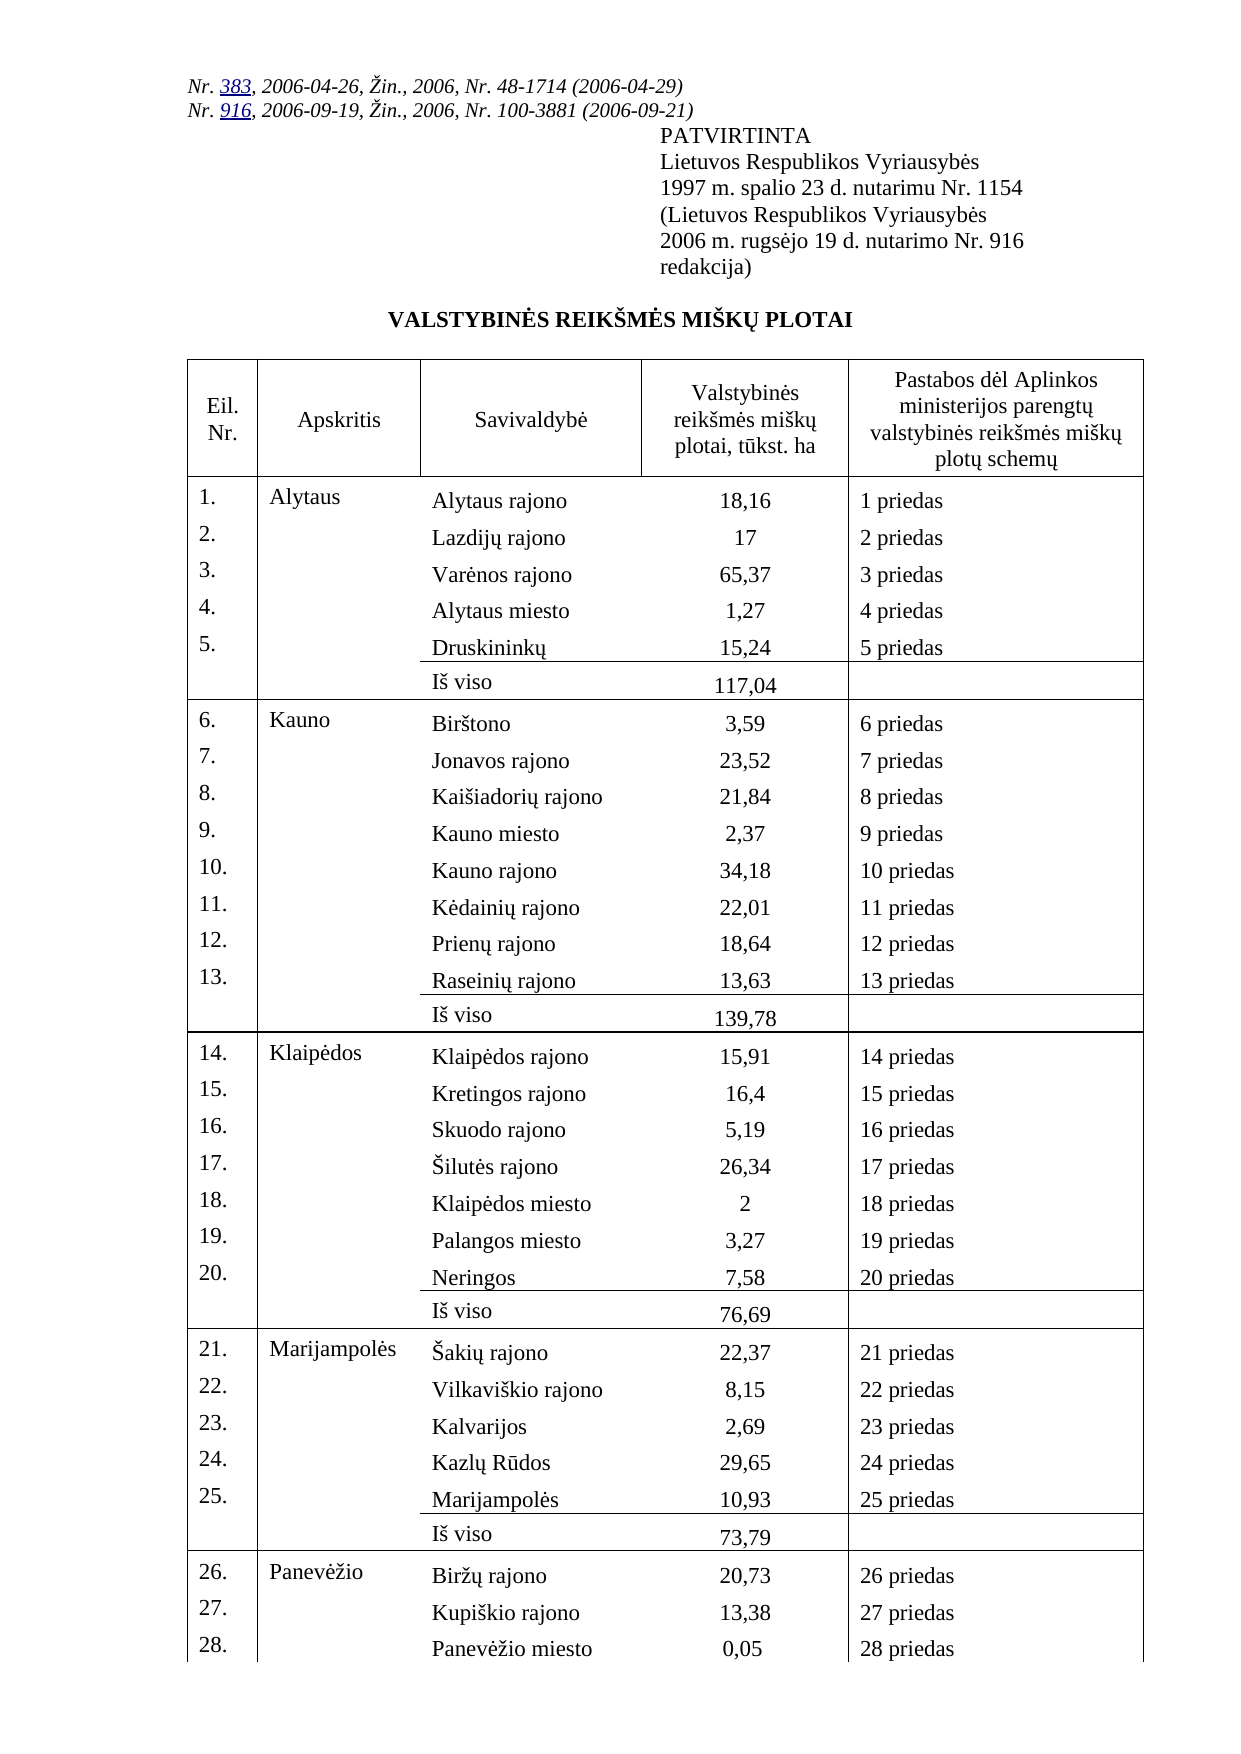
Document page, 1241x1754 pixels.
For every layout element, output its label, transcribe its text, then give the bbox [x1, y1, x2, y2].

table_cell 20. [188, 1253, 257, 1290]
table_cell Alytaus rajono [420, 477, 642, 513]
table_cell 23 priedas [849, 1402, 1143, 1439]
table_cell Alytaus [258, 477, 420, 513]
table_cell Klaipėdos [258, 1033, 420, 1069]
table_cell Biržų rajono [420, 1551, 642, 1588]
table_cell Varėnos rajono [420, 550, 642, 587]
table_cell 18 priedas [849, 1180, 1143, 1216]
table_cell Kėdainių rajono [420, 883, 642, 920]
table_cell 13,63 [642, 957, 848, 994]
table_cell 3,59 [642, 700, 848, 736]
table_cell 14. [188, 1033, 257, 1069]
table_cell Klaipėdos miesto [420, 1180, 642, 1216]
table_cell 16 priedas [849, 1106, 1143, 1143]
table_cell Iš viso [420, 1514, 642, 1550]
table_cell [258, 994, 420, 1031]
table_cell [258, 1180, 420, 1216]
table_cell Prienų rajono [420, 920, 642, 957]
table_cell [258, 920, 420, 957]
table_cell 17 [642, 514, 848, 550]
table_cell 9 priedas [849, 810, 1143, 847]
table_cell Panevėžio miesto [420, 1625, 642, 1662]
table_cell 16. [188, 1106, 257, 1143]
table_cell 11. [188, 883, 257, 920]
table_cell Lazdijų rajono [420, 514, 642, 550]
table_header Savivaldybė [421, 360, 641, 476]
table_cell 2 [642, 1180, 848, 1216]
table_cell 8 priedas [849, 773, 1143, 810]
table_cell [258, 810, 420, 847]
table_cell 6 priedas [849, 700, 1143, 736]
table_cell 22,37 [642, 1329, 848, 1366]
table_cell [849, 1514, 1143, 1550]
table_cell Alytaus miesto [420, 587, 642, 624]
table_cell 5,19 [642, 1106, 848, 1143]
table_cell Kauno rajono [420, 847, 642, 883]
table_cell 26. [188, 1551, 257, 1588]
table_cell [258, 773, 420, 810]
table_cell 26 priedas [849, 1551, 1143, 1588]
text Patvirtinta [660, 122, 1053, 148]
table_cell Šilutės rajono [420, 1143, 642, 1179]
table_cell Kauno miesto [420, 810, 642, 847]
table_cell 15 priedas [849, 1069, 1143, 1106]
table_cell 2,69 [642, 1402, 848, 1439]
table_cell [258, 1439, 420, 1476]
table_cell 11 priedas [849, 883, 1143, 920]
table_cell [849, 1291, 1143, 1328]
table_cell [258, 550, 420, 587]
table_cell 76,69 [642, 1291, 848, 1328]
table_cell Šakių rajono [420, 1329, 642, 1366]
table_cell 2 priedas [849, 514, 1143, 550]
table_cell 18. [188, 1180, 257, 1216]
table_cell [258, 1106, 420, 1143]
table_cell Panevėžio [258, 1551, 420, 1588]
table_cell 10,93 [642, 1476, 848, 1513]
table_cell 34,18 [642, 847, 848, 883]
table_cell 15,24 [642, 624, 848, 661]
table_cell Jonavos rajono [420, 736, 642, 773]
table_cell [188, 1513, 257, 1550]
table_cell 22 priedas [849, 1366, 1143, 1402]
table_cell 28 priedas [849, 1625, 1143, 1662]
table_cell [849, 662, 1143, 698]
table_cell 24. [188, 1439, 257, 1476]
table_cell 13. [188, 957, 257, 994]
table_cell 23. [188, 1402, 257, 1439]
table_cell [258, 514, 420, 550]
table_cell 139,78 [642, 995, 848, 1031]
table_header Apskritis [258, 360, 420, 476]
table_cell [258, 1402, 420, 1439]
table_cell 13,38 [642, 1588, 848, 1625]
table_cell Kazlų Rūdos [420, 1439, 642, 1476]
table_cell [849, 995, 1143, 1031]
table_cell [258, 847, 420, 883]
table_cell 7. [188, 736, 257, 773]
table_cell 16,4 [642, 1069, 848, 1106]
table_cell 15. [188, 1069, 257, 1106]
table_cell [258, 736, 420, 773]
table_cell [258, 1253, 420, 1290]
table_cell 3,27 [642, 1216, 848, 1253]
table_cell 26,34 [642, 1143, 848, 1179]
table_cell 19. [188, 1216, 257, 1253]
table_cell 21 priedas [849, 1329, 1143, 1366]
table_cell 3 priedas [849, 550, 1143, 587]
table_cell [258, 1588, 420, 1625]
table_cell [258, 1216, 420, 1253]
table_cell Skuodo rajono [420, 1106, 642, 1143]
table_cell 28. [188, 1625, 257, 1662]
table_cell [258, 1366, 420, 1402]
table_cell [258, 1069, 420, 1106]
table_cell Vilkaviškio rajono [420, 1366, 642, 1402]
table_cell 24 priedas [849, 1439, 1143, 1476]
table_cell [258, 661, 420, 698]
subtitle VALSTYBINĖS REIKŠMĖS MIŠKŲ PLOTAI [187, 306, 1053, 332]
table_cell [188, 994, 257, 1031]
text Nr. 383, 2006-04-26, Žin., 2006, Nr. 48-1714 (2006-04-29) [187, 73, 1053, 98]
table_cell 0,05 [642, 1625, 848, 1662]
table_cell 19 priedas [849, 1216, 1143, 1253]
table_cell 18,64 [642, 920, 848, 957]
table_cell [258, 624, 420, 661]
table_cell 25. [188, 1476, 257, 1513]
table_cell [258, 587, 420, 624]
table_cell 117,04 [642, 662, 848, 698]
text Lietuvos Respublikos Vyriausybės 1997 m. spalio 23 d. nutarimu Nr. 1154 (Lietuvos Respublikos Vyriausybės 2006 m. rugsėjo 19 d. nutarimo Nr. 916 redakcija) [660, 148, 1053, 280]
table_cell Kaišiadorių rajono [420, 773, 642, 810]
table_cell 7 priedas [849, 736, 1143, 773]
table_cell Birštono [420, 700, 642, 736]
table_cell [258, 1290, 420, 1328]
table_cell 21. [188, 1329, 257, 1366]
table_cell 17. [188, 1143, 257, 1179]
table_cell 7,58 [642, 1253, 848, 1290]
table_cell 10. [188, 847, 257, 883]
table_cell 12. [188, 920, 257, 957]
table_cell Kauno [258, 700, 420, 736]
text Nr. 916, 2006-09-19, Žin., 2006, Nr. 100-3881 (2006-09-21) [187, 98, 1053, 122]
table_header Pastabos dėl Aplinkos ministerijos parengtų valstybinės reikšmės miškų plotų schemų [849, 360, 1143, 476]
table_cell 1,27 [642, 587, 848, 624]
table_cell Marijampolės [258, 1329, 420, 1366]
table_cell [188, 661, 257, 698]
table_cell 21,84 [642, 773, 848, 810]
table_cell 4. [188, 587, 257, 624]
table_cell 20 priedas [849, 1253, 1143, 1290]
table_header Valstybinės reikšmės miškų plotai, tūkst. ha [642, 360, 848, 476]
table_cell Palangos miesto [420, 1216, 642, 1253]
table_cell 13 priedas [849, 957, 1143, 994]
table_cell Kalvarijos [420, 1402, 642, 1439]
table_cell 23,52 [642, 736, 848, 773]
table_cell 9. [188, 810, 257, 847]
table_cell 25 priedas [849, 1476, 1143, 1513]
table_cell 8,15 [642, 1366, 848, 1402]
table_cell 5. [188, 624, 257, 661]
table_cell Iš viso [420, 662, 642, 698]
table_cell 20,73 [642, 1551, 848, 1588]
table_cell Neringos [420, 1253, 642, 1290]
table_cell Marijampolės [420, 1476, 642, 1513]
table_cell [258, 1625, 420, 1662]
table_cell 2. [188, 514, 257, 550]
table_cell 14 priedas [849, 1033, 1143, 1069]
table_cell 29,65 [642, 1439, 848, 1476]
table_cell 73,79 [642, 1514, 848, 1550]
table_cell 6. [188, 700, 257, 736]
table_cell [258, 1513, 420, 1550]
table_cell 3. [188, 550, 257, 587]
table_cell 65,37 [642, 550, 848, 587]
table_cell Kupiškio rajono [420, 1588, 642, 1625]
table_header Eil. Nr. [188, 360, 257, 476]
table_cell Druskininkų [420, 624, 642, 661]
table_cell 1 priedas [849, 477, 1143, 513]
table_cell 5 priedas [849, 624, 1143, 661]
table_cell 18,16 [642, 477, 848, 513]
table_cell 1. [188, 477, 257, 513]
table_cell [258, 883, 420, 920]
table_cell Iš viso [420, 995, 642, 1031]
table_cell 4 priedas [849, 587, 1143, 624]
table_cell Kretingos rajono [420, 1069, 642, 1106]
table_cell 22. [188, 1366, 257, 1402]
table_cell 17 priedas [849, 1143, 1143, 1179]
table_cell [188, 1290, 257, 1328]
table_cell 12 priedas [849, 920, 1143, 957]
table_cell [258, 957, 420, 994]
table_cell 22,01 [642, 883, 848, 920]
table_cell 2,37 [642, 810, 848, 847]
table_cell Raseinių rajono [420, 957, 642, 994]
table_cell Iš viso [420, 1291, 642, 1328]
table_cell 27 priedas [849, 1588, 1143, 1625]
table_cell 10 priedas [849, 847, 1143, 883]
table_cell 15,91 [642, 1033, 848, 1069]
table_cell 27. [188, 1588, 257, 1625]
table_cell 8. [188, 773, 257, 810]
table_cell [258, 1476, 420, 1513]
table_cell [258, 1143, 420, 1179]
table_cell Klaipėdos rajono [420, 1033, 642, 1069]
